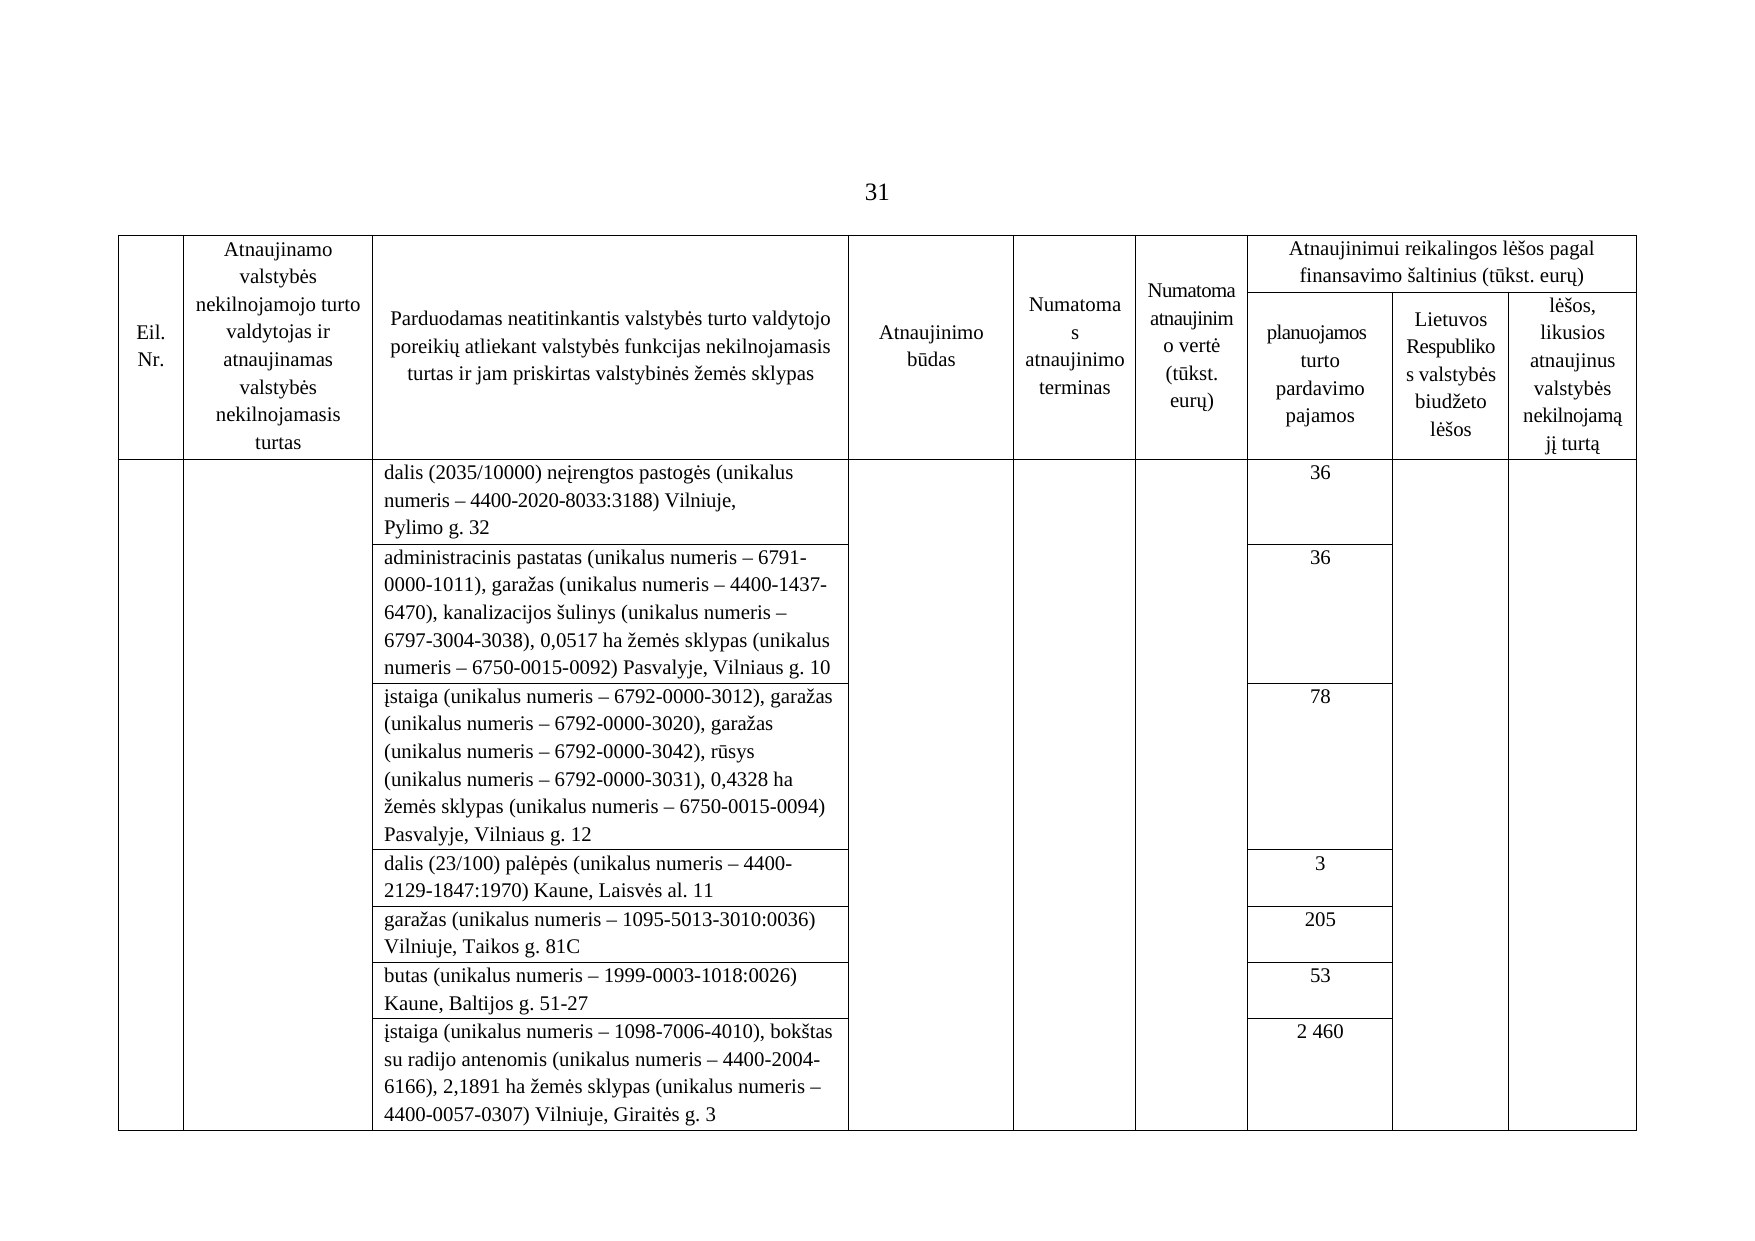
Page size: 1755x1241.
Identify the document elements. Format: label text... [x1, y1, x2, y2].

table_cell butas (unikalus numeris – 1999-0003-1018:0026) Kaune, Baltijos g. 51-27 [373, 963, 848, 1018]
table_cell [1136, 460, 1247, 1129]
table_cell [184, 460, 372, 1129]
table_cell [1509, 460, 1636, 1129]
table_cell 78 [1248, 684, 1392, 849]
table_cell garažas (unikalus numeris – 1095-5013-3010:0036) Vilniuje, Taikos g. 81C [373, 907, 848, 962]
table_cell 36 [1248, 545, 1392, 683]
table_cell 205 [1248, 907, 1392, 962]
table_header Atnaujinimo būdas [849, 236, 1013, 459]
table_cell 36 [1248, 460, 1392, 544]
table_cell planuojamos turto pardavimo pajamos [1248, 293, 1392, 459]
table_cell [119, 460, 183, 1129]
table_cell [1393, 460, 1508, 1129]
table_cell lėšos, likusios atnaujinus valstybės nekilnojamąjį turtą [1509, 293, 1636, 459]
table_header Numatoma atnaujinimo vertė (tūkst. eurų) [1136, 236, 1247, 459]
table_cell 53 [1248, 963, 1392, 1018]
table_header Parduodamas neatitinkantis valstybės turto valdytojo poreikių atliekant valstybės funkcijas nekilnojamasis turtas ir jam priskirtas valstybinės žemės sklypas [373, 236, 848, 459]
table_cell 2 460 [1248, 1019, 1392, 1129]
table_cell [849, 460, 1013, 1129]
table_header Numatomas atnaujinimo terminas [1014, 236, 1135, 459]
table_cell įstaiga (unikalus numeris – 1098-7006-4010), bokštas su radijo antenomis (unikalus numeris – 4400-2004-6166), 2,1891 ha žemės sklypas (unikalus numeris – 4400-0057-0307) Vilniuje, Giraitės g. 3 [373, 1019, 848, 1129]
table_header Eil. Nr. [119, 236, 183, 459]
table_cell dalis (2035/10000) neįrengtos pastogės (unikalus numeris – 4400-2020-8033:3188) Vilniuje, Pylimo g. 32 [373, 460, 848, 544]
table_header Atnaujinimui reikalingos lėšos pagal finansavimo šaltinius (tūkst. eurų) [1248, 236, 1636, 292]
table_cell dalis (23/100) palėpės (unikalus numeris – 4400-2129-1847:1970) Kaune, Laisvės al. 11 [373, 850, 848, 906]
table_cell įstaiga (unikalus numeris – 6792-0000-3012), garažas (unikalus numeris – 6792-0000-3020), garažas (unikalus numeris – 6792-0000-3042), rūsys (unikalus numeris – 6792-0000-3031), 0,4328 ha žemės sklypas (unikalus numeris – 6750-0015-0094) Pasvalyje, Vilniaus g. 12 [373, 684, 848, 849]
table_header Atnaujinamo valstybės nekilnojamojo turto valdytojas ir atnaujinamas valstybės nekilnojamasis turtas [184, 236, 372, 459]
table_cell Lietuvos Respublikos valstybės biudžeto lėšos [1393, 293, 1508, 459]
table_cell 3 [1248, 850, 1392, 906]
table_cell [1014, 460, 1135, 1129]
table_cell administracinis pastatas (unikalus numeris – 6791-0000-1011), garažas (unikalus numeris – 4400-1437-6470), kanalizacijos šulinys (unikalus numeris – 6797-3004-3038), 0,0517 ha žemės sklypas (unikalus numeris – 6750-0015-0092) Pasvalyje, Vilniaus g. 10 [373, 545, 848, 683]
